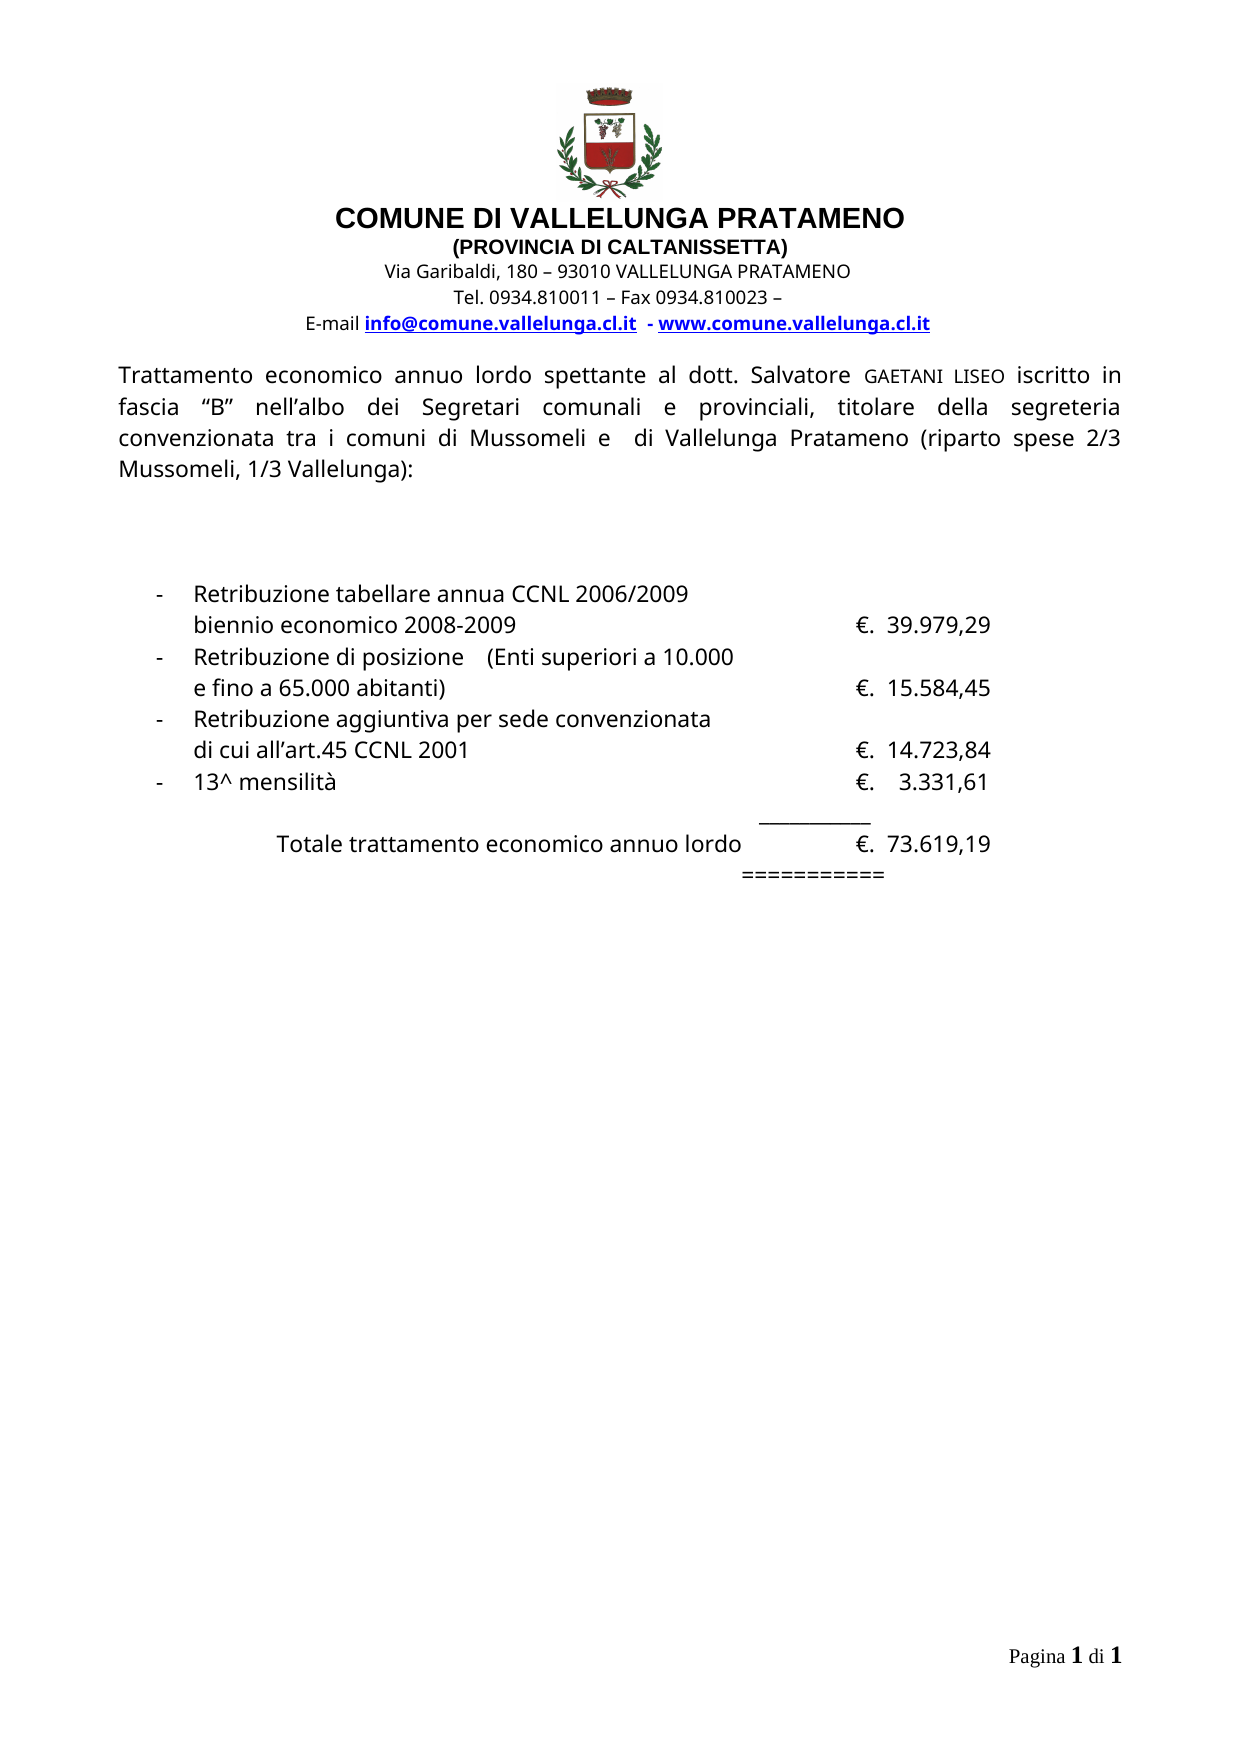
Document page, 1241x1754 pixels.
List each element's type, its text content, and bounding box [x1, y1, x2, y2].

text ___________ [193, 797, 1122, 828]
picture [555, 83, 663, 202]
text E-mail info@comune.vallelunga.cl.it - www.comune.vallelunga.cl.it [118, 310, 1122, 335]
text (PROVINCIA DI CALTANISSETTA) [118, 235, 1122, 259]
text Via Garibaldi, 180 – 93010 VALLELUNGA PRATAMENO [118, 259, 1122, 284]
text biennio economico 2008-2009 €. 39.979,29 [193, 609, 1122, 641]
list Retribuzione di posizione (Enti superiori a 10.000 [156, 641, 1122, 672]
list Retribuzione aggiuntiva per sede convenzionata [156, 703, 1122, 734]
text di cui all’art.45 CCNL 2001 €. 14.723,84 [193, 734, 1122, 766]
text Trattamento economico annuo lordo spettante al dott. Salvatore GAETANI LISEO iscritto in fascia “B” nell’albo dei Segretari comunali e provinciali, titolare della segreteria convenzionata tra i comuni di Mussomeli e di Vallelunga Pratameno (riparto spese 2/3 Mussomeli, 1/3 Vallelunga): [118, 359, 1122, 484]
text Tel. 0934.810011 – Fax 0934.810023 – [118, 284, 1122, 310]
text e fino a 65.000 abitanti) €. 15.584,45 [193, 672, 1122, 703]
text Totale trattamento economico annuo lordo €. 73.619,19 [193, 828, 1122, 859]
list 13^ mensilità €. 3.331,61 [156, 766, 1122, 797]
text =========== [193, 859, 1122, 891]
list Retribuzione tabellare annua CCNL 2006/2009 [156, 578, 1122, 609]
text COMUNE DI VALLELUNGA PRATAMENO [118, 201, 1122, 235]
